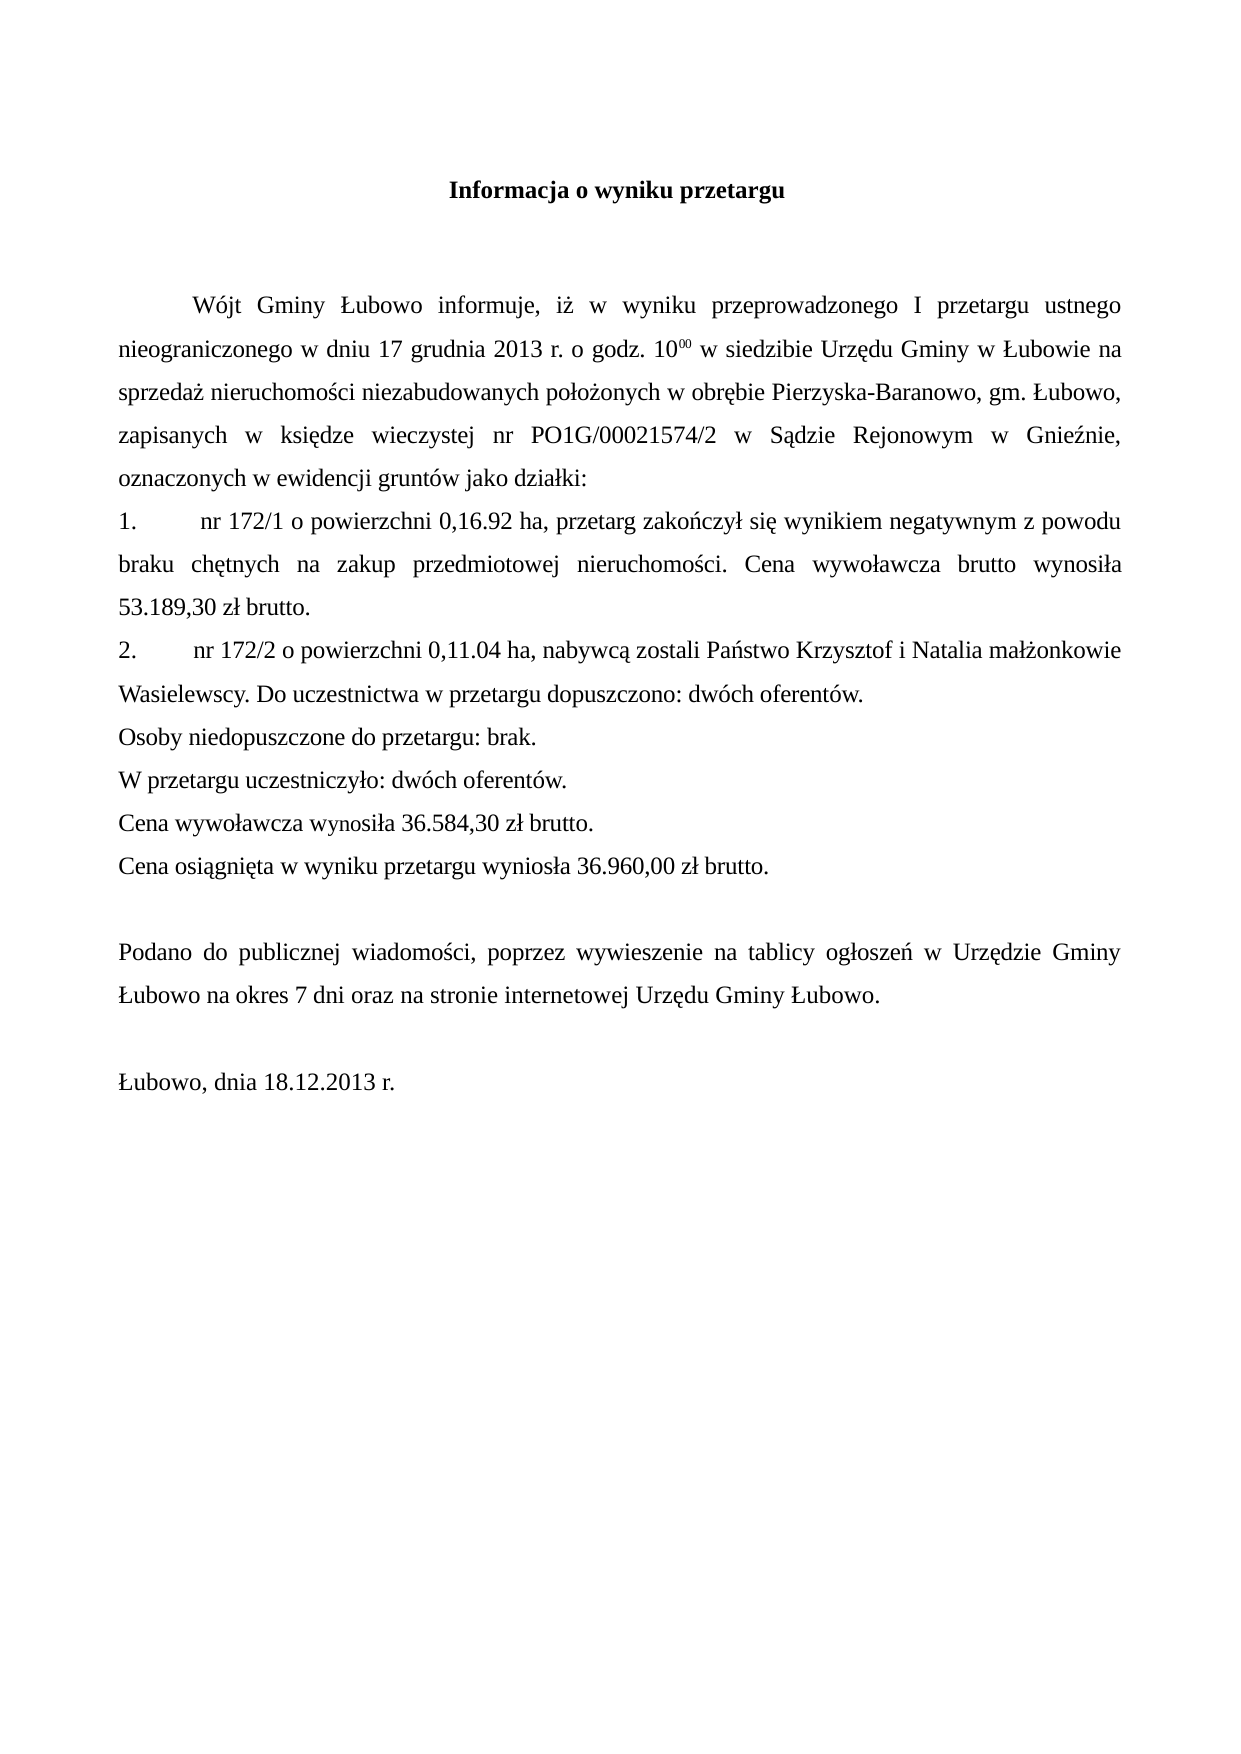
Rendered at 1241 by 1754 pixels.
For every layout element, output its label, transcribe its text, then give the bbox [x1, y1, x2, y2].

list Cena osiągnięta w wyniku przetargu wyniosła 36.960,00 zł brutto. [118, 851, 1122, 880]
list nr 172/1 o powierzchni 0,16.92 ha, przetarg zakończył się wynikiem negatywnym z powodu braku chętnych na zakup przedmiotowej nieruchomości. Cena wywoławcza brutto wynosiła 53.189,30 zł brutto. [118, 506, 1122, 621]
text Łubowo, dnia 18.12.2013 r. [118, 1067, 1122, 1096]
list Cena wywoławcza wynosiła 36.584,30 zł brutto. [118, 808, 1122, 837]
text Informacja o wyniku przetargu [118, 176, 1122, 204]
list nr 172/2 o powierzchni 0,11.04 ha, nabywcą zostali Państwo Krzysztof i Natalia małżonkowie Wasielewscy. Do uczestnictwa w przetargu dopuszczono: dwóch oferentów. [118, 636, 1122, 707]
list W przetargu uczestniczyło: dwóch oferentów. [118, 765, 1122, 794]
text Podano do publicznej wiadomości, poprzez wywieszenie na tablicy ogłoszeń w Urzędzie Gminy Łubowo na okres 7 dni oraz na stronie internetowej Urzędu Gminy Łubowo. [118, 937, 1122, 1009]
list Osoby niedopuszczone do przetargu: brak. [118, 722, 1122, 751]
list Wójt Gminy Łubowo informuje, iż w wyniku przeprowadzonego I przetargu ustnego nieograniczonego w dniu 17 grudnia 2013 r. o godz. 1000 w siedzibie Urzędu Gminy w Łubowie na sprzedaż nieruchomości niezabudowanych położonych w obrębie Pierzyska-Baranowo, gm. Łubowo, zapisanych w księdze wieczystej nr PO1G/00021574/2 w Sądzie Rejonowym w Gnieźnie, oznaczonych w ewidencji gruntów jako działki: [118, 291, 1122, 492]
